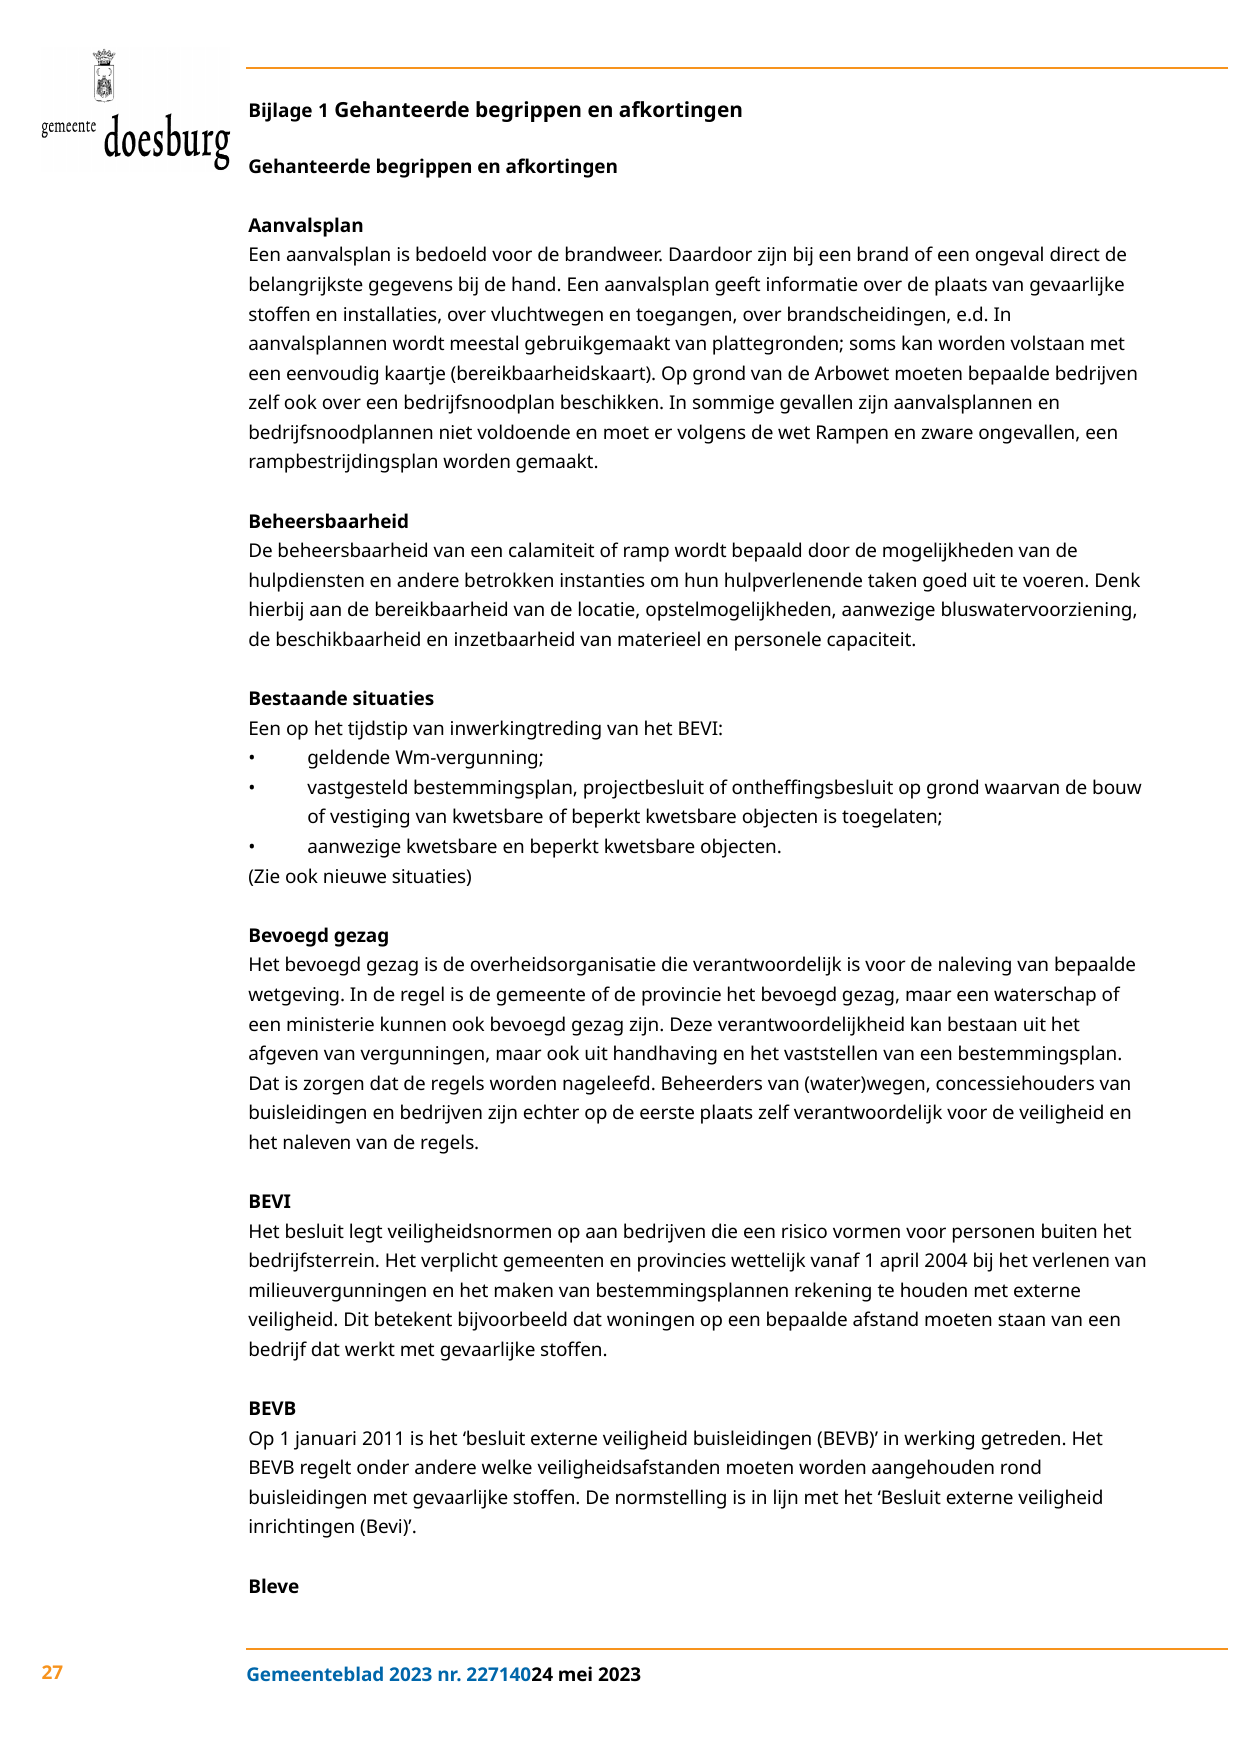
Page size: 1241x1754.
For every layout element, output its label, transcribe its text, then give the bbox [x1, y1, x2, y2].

list vastgesteld bestemmingsplan, projectbesluit of ontheffingsbesluit op grond waarvan de bouw of vestiging van kwetsbare of beperkt kwetsbare objecten is toegelaten; [248, 774, 1152, 829]
text Op 1 januari 2011 is het ‘besluit externe veiligheid buisleidingen (BEVB)’ in werking getreden. Het BEVB regelt onder andere welke veiligheidsafstanden moeten worden aangehouden rond buisleidingen met gevaarlijke stoffen. De normstelling is in lijn met het ‘Besluit externe veiligheid inrichtingen (Bevi)’. [248, 1425, 1152, 1539]
text Bestaande situaties [248, 685, 1152, 711]
text Een aanvalsplan is bedoeld voor de brandweer. Daardoor zijn bij een brand of een ongeval direct de belangrijkste gegevens bij de hand. Een aanvalsplan geeft informatie over de plaats van gevaarlijke stoffen en installaties, over vluchtwegen en toegangen, over brandscheidingen, e.d. In aanvalsplannen wordt meestal gebruikgemaakt van plattegronden; soms kan worden volstaan met een eenvoudig kaartje (bereikbaarheidskaart). Op grond van de Arbowet moeten bepaalde bedrijven zelf ook over een bedrijfsnoodplan beschikken. In sommige gevallen zijn aanvalsplannen en bedrijfsnoodplannen niet voldoende en moet er volgens de wet Rampen en zware ongevallen, een rampbestrijdingsplan worden gemaakt. [248, 242, 1152, 474]
list geldende Wm-vergunning; [248, 744, 1152, 770]
text Het besluit legt veiligheidsnormen op aan bedrijven die een risico vormen voor personen buiten het bedrijfsterrein. Het verplicht gemeenten en provincies wettelijk vanaf 1 april 2004 bij het verlenen van milieuvergunningen en het maken van bestemmingsplannen rekening te houden met externe veiligheid. Dit betekent bijvoorbeeld dat woningen op een bepaalde afstand moeten staan van een bedrijf dat werkt met gevaarlijke stoffen. [248, 1218, 1152, 1362]
text Bijlage 1 Gehanteerde begrippen en afkortingen [248, 95, 1152, 123]
text BEVI [248, 1188, 1152, 1214]
text Beheersbaarheid [248, 508, 1152, 534]
text BEVB [248, 1395, 1152, 1421]
text De beheersbaarheid van een calamiteit of ramp wordt bepaald door de mogelijkheden van de hulpdiensten en andere betrokken instanties om hun hulpverlenende taken goed uit te voeren. Denk hierbij aan de bereikbaarheid van de locatie, opstelmogelijkheden, aanwezige bluswatervoorziening, de beschikbaarheid en inzetbaarheid van materieel en personele capaciteit. [248, 537, 1152, 652]
text Bevoegd gezag [248, 922, 1152, 948]
text Een op het tijdstip van inwerkingtreding van het BEVI: [248, 715, 1152, 741]
list aanwezige kwetsbare en beperkt kwetsbare objecten. [248, 833, 1152, 859]
picture [41, 47, 231, 172]
text Gehanteerde begrippen en afkortingen [248, 153, 1152, 179]
text Het bevoegd gezag is de overheidsorganisatie die verantwoordelijk is voor de naleving van bepaalde wetgeving. In de regel is de gemeente of de provincie het bevoegd gezag, maar een waterschap of een ministerie kunnen ook bevoegd gezag zijn. Deze verantwoordelijkheid kan bestaan uit het afgeven van vergunningen, maar ook uit handhaving en het vaststellen van een bestemmingsplan. Dat is zorgen dat de regels worden nageleefd. Beheerders van (water)wegen, concessiehouders van buisleidingen en bedrijven zijn echter op de eerste plaats zelf verantwoordelijk voor de veiligheid en het naleven van de regels. [248, 952, 1152, 1155]
text (Zie ook nieuwe situaties) [248, 863, 1152, 889]
text Bleve [248, 1573, 1152, 1599]
text Aanvalsplan [248, 212, 1152, 238]
